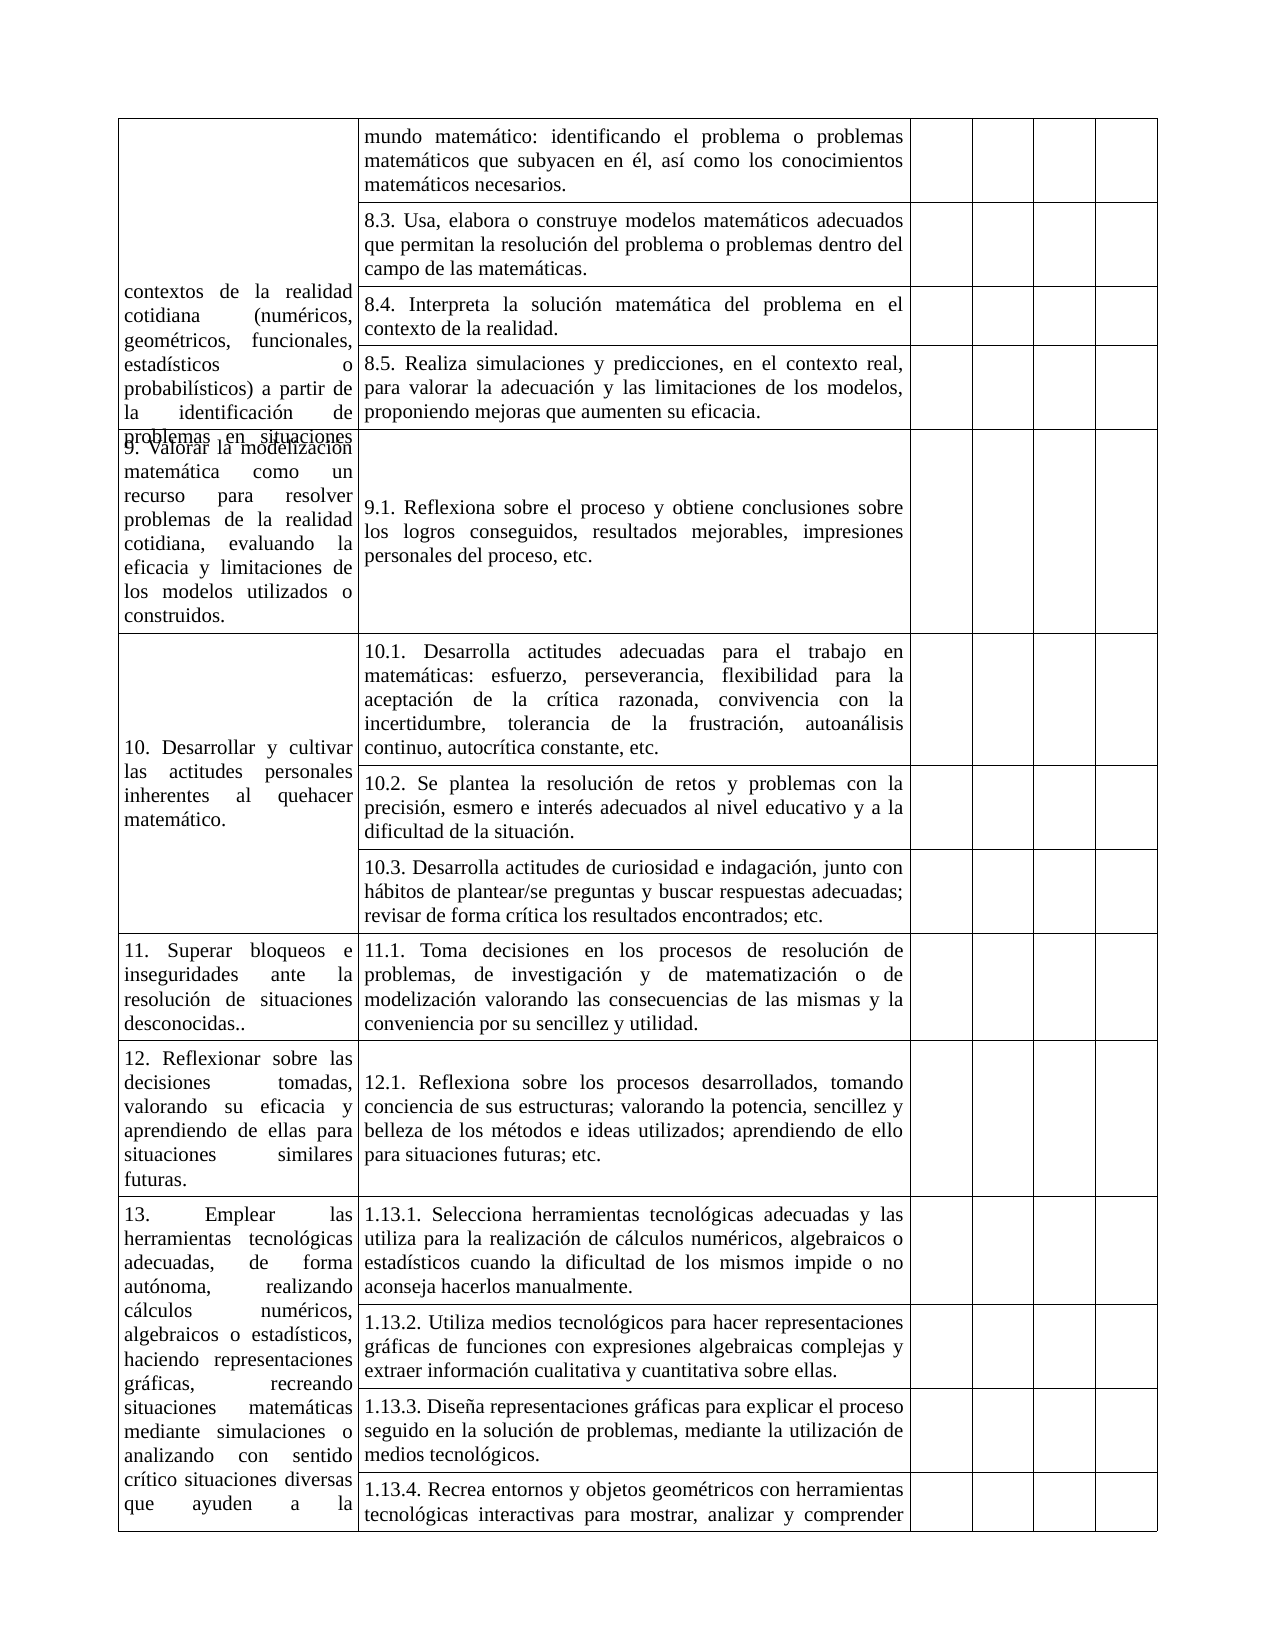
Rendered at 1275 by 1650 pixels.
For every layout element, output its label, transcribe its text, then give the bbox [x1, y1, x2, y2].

table_cell mundo matemático: identificando el problema o problemas matemáticos que subyacen en él, así como los conocimientos matemáticos necesarios. [359, 119, 910, 202]
table_cell [911, 1305, 972, 1388]
table_cell [973, 1305, 1033, 1388]
table_cell [1034, 1389, 1095, 1472]
table_cell [1096, 430, 1157, 633]
table_cell 10.1. Desarrolla actitudes adecuadas para el trabajo en matemáticas: esfuerzo, perseverancia, flexibilidad para la aceptación de la crítica razonada, convivencia con la incertidumbre, tolerancia de la frustración, autoanálisis continuo, autocrítica constante, etc. [359, 634, 910, 765]
table_cell [911, 1197, 972, 1304]
table_cell [1096, 287, 1157, 345]
table_cell [1034, 1197, 1095, 1304]
table_cell [973, 203, 1033, 286]
table_cell 13. Emplear las herramientas tecnológicas adecuadas, de forma autónoma, realizando cálculos numéricos, algebraicos o estadísticos, haciendo representaciones gráficas, recreando situaciones matemáticas mediante simulaciones o analizando con sentido crítico situaciones diversas que ayuden a la comprensión de conceptos matemáticos o a la resolución de problemas. [119, 1197, 358, 1531]
table_cell [1096, 934, 1157, 1040]
table_cell [1034, 850, 1095, 932]
table_cell 11. Superar bloqueos e inseguridades ante la resolución de situaciones desconocidas.. [119, 934, 358, 1040]
table_cell [973, 1041, 1033, 1196]
table_cell [911, 287, 972, 345]
table_cell [1096, 1197, 1157, 1304]
table_cell [1034, 430, 1095, 633]
table_cell 1.13.3. Diseña representaciones gráficas para explicar el proceso seguido en la solución de problemas, mediante la utilización de medios tecnológicos. [359, 1389, 910, 1472]
table_cell [1096, 346, 1157, 429]
table_cell [1034, 203, 1095, 286]
table_cell 1.13.1. Selecciona herramientas tecnológicas adecuadas y las utiliza para la realización de cálculos numéricos, algebraicos o estadísticos cuando la dificultad de los mismos impide o no aconseja hacerlos manualmente. [359, 1197, 910, 1304]
table_cell [911, 346, 972, 429]
table_cell [1034, 634, 1095, 765]
table_cell [973, 634, 1033, 765]
table_cell [911, 934, 972, 1040]
table_cell [973, 1473, 1033, 1531]
table_cell [1096, 766, 1157, 849]
table_cell [973, 934, 1033, 1040]
table_cell [1034, 1473, 1095, 1531]
table_cell [973, 430, 1033, 633]
table_cell [1034, 934, 1095, 1040]
table_cell 9. Valorar la modelización matemática como un recurso para resolver problemas de la realidad cotidiana, evaluando la eficacia y limitaciones de los modelos utilizados o construidos. [119, 430, 358, 633]
table_cell [1034, 766, 1095, 849]
table_cell [973, 287, 1033, 345]
table_cell 1.13.4. Recrea entornos y objetos geométricos con herramientas tecnológicas interactivas para mostrar, analizar y comprender [359, 1473, 910, 1531]
table_cell 1.13.2. Utiliza medios tecnológicos para hacer representaciones gráficas de funciones con expresiones algebraicas complejas y extraer información cualitativa y cuantitativa sobre ellas. [359, 1305, 910, 1388]
table_cell [911, 1389, 972, 1472]
table_cell [1034, 287, 1095, 345]
table_cell [973, 119, 1033, 202]
table_cell [1096, 1305, 1157, 1388]
table_cell 8.5. Realiza simulaciones y predicciones, en el contexto real, para valorar la adecuación y las limitaciones de los modelos, proponiendo mejoras que aumenten su eficacia. [359, 346, 910, 429]
table_cell [911, 203, 972, 286]
table_cell [973, 1197, 1033, 1304]
table_cell [1034, 1305, 1095, 1388]
table_cell [911, 850, 972, 932]
table_cell 10.2. Se plantea la resolución de retos y problemas con la precisión, esmero e interés adecuados al nivel educativo y a la dificultad de la situación. [359, 766, 910, 849]
table_cell [1096, 1041, 1157, 1196]
table_cell 8.3. Usa, elabora o construye modelos matemáticos adecuados que permitan la resolución del problema o problemas dentro del campo de las matemáticas. [359, 203, 910, 286]
table_cell [1096, 634, 1157, 765]
table_cell 11.1. Toma decisiones en los procesos de resolución de problemas, de investigación y de matematización o de modelización valorando las consecuencias de las mismas y la conveniencia por su sencillez y utilidad. [359, 934, 910, 1040]
table_cell [973, 346, 1033, 429]
table_cell [1034, 346, 1095, 429]
table_cell [911, 430, 972, 633]
table_cell [911, 1041, 972, 1196]
table_cell [1096, 1473, 1157, 1531]
table_cell [911, 119, 972, 202]
table_cell 8.4. Interpreta la solución matemática del problema en el contexto de la realidad. [359, 287, 910, 345]
table_cell [911, 634, 972, 765]
table_cell 12.1. Reflexiona sobre los procesos desarrollados, tomando conciencia de sus estructuras; valorando la potencia, sencillez y belleza de los métodos e ideas utilizados; aprendiendo de ello para situaciones futuras; etc. [359, 1041, 910, 1196]
table_cell [1096, 119, 1157, 202]
table_cell 8. Desarrollar procesos de matematización en contextos de la realidad cotidiana (numéricos, geométricos, funcionales, estadísticos o probabilísticos) a partir de la identificación de problemas en situaciones reales. [119, 119, 358, 429]
table_cell [911, 766, 972, 849]
table_cell 9.1. Reflexiona sobre el proceso y obtiene conclusiones sobre los logros conseguidos, resultados mejorables, impresiones personales del proceso, etc. [359, 430, 910, 633]
table_cell [1096, 203, 1157, 286]
table_cell [1034, 119, 1095, 202]
table_cell [973, 850, 1033, 932]
table_cell [973, 1389, 1033, 1472]
table_cell [973, 766, 1033, 849]
table_cell [911, 1473, 972, 1531]
table_cell 10.3. Desarrolla actitudes de curiosidad e indagación, junto con hábitos de plantear/se preguntas y buscar respuestas adecuadas; revisar de forma crítica los resultados encontrados; etc. [359, 850, 910, 932]
table_cell [1096, 850, 1157, 932]
table_cell 12. Reflexionar sobre las decisiones tomadas, valorando su eficacia y aprendiendo de ellas para situaciones similares futuras. [119, 1041, 358, 1196]
table_cell 10. Desarrollar y cultivar las actitudes personales inherentes al quehacer matemático. [119, 634, 358, 932]
table_cell [1096, 1389, 1157, 1472]
table_cell [1034, 1041, 1095, 1196]
